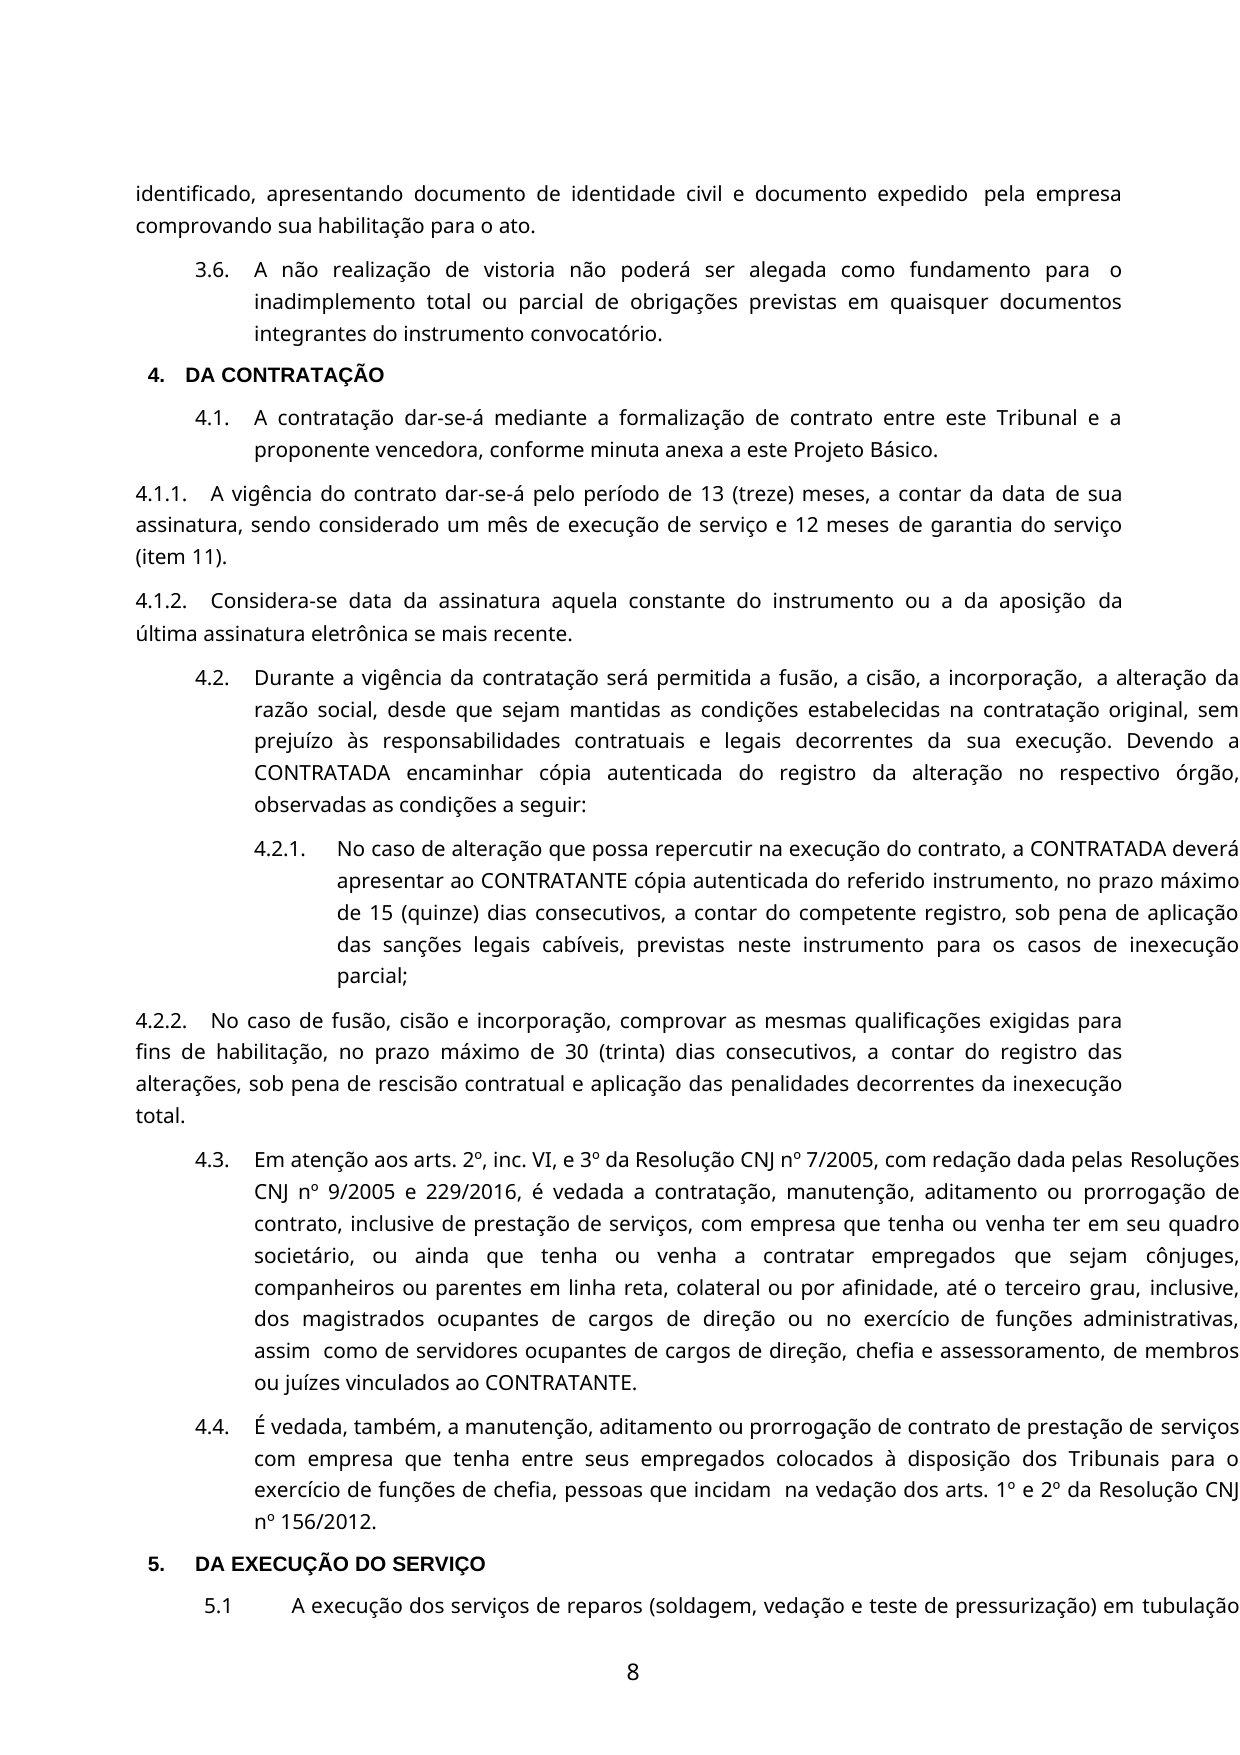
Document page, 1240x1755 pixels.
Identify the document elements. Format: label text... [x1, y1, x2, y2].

list É vedada, também, a manutenção, aditamento ou prorrogação de contrato de prestação de serviços com empresa que tenha entre seus empregados colocados à disposição dos Tribunais para o exercício de funções de chefia, pessoas que incidam na vedação dos arts. 1º e 2º da Resolução CNJ nº 156/2012. [195, 1412, 1239, 1536]
text identificado, apresentando documento de identidade civil e documento expedido pela empresa comprovando sua habilitação para o ato. [135, 179, 1122, 240]
list A vigência do contrato dar-se-á pelo período de 13 (treze) meses, a contar da data de sua assinatura, sendo considerado um mês de execução de serviço e 12 meses de garantia do serviço (item 11). [135, 479, 1122, 571]
list Durante a vigência da contratação será permitida a fusão, a cisão, a incorporação, a alteração da razão social, desde que sejam mantidas as condições estabelecidas na contratação original, sem prejuízo às responsabilidades contratuais e legais decorrentes da sua execução. Devendo a CONTRATADA encaminhar cópia autenticada do registro da alteração no respectivo órgão, observadas as condições a seguir: [195, 663, 1239, 818]
list DA CONTRATAÇÃO [148, 363, 1239, 387]
list Considera-se data da assinatura aquela constante do instrumento ou a da aposição da última assinatura eletrônica se mais recente. [135, 587, 1122, 647]
list A não realização de vistoria não poderá ser alegada como fundamento para o inadimplemento total ou parcial de obrigações previstas em quaisquer documentos integrantes do instrumento convocatório. [195, 255, 1122, 347]
list A contratação dar-se-á mediante a formalização de contrato entre este Tribunal e a proponente vencedora, conforme minuta anexa a este Projeto Básico. [195, 403, 1122, 463]
list No caso de alteração que possa repercutir na execução do contrato, a CONTRATADA deverá apresentar ao CONTRATANTE cópia autenticada do referido instrumento, no prazo máximo de 15 (quinze) dias consecutivos, a contar do competente registro, sob pena de aplicação das sanções legais cabíveis, previstas neste instrumento para os casos de inexecução parcial; [254, 834, 1239, 990]
list A execução dos serviços de reparos (soldagem, vedação e teste de pressurização) em tubulação [204, 1591, 1239, 1620]
list Em atenção aos arts. 2º, inc. VI, e 3º da Resolução CNJ nº 7/2005, com redação dada pelas Resoluções CNJ nº 9/2005 e 229/2016, é vedada a contratação, manutenção, aditamento ou prorrogação de contrato, inclusive de prestação de serviços, com empresa que tenha ou venha ter em seu quadro societário, ou ainda que tenha ou venha a contratar empregados que sejam cônjuges, companheiros ou parentes em linha reta, colateral ou por afinidade, até o terceiro grau, inclusive, dos magistrados ocupantes de cargos de direção ou no exercício de funções administrativas, assim como de servidores ocupantes de cargos de direção, chefia e assessoramento, de membros ou juízes vinculados ao CONTRATANTE. [195, 1146, 1239, 1396]
list DA EXECUÇÃO DO SERVIÇO [148, 1552, 1239, 1576]
list No caso de fusão, cisão e incorporação, comprovar as mesmas qualificações exigidas para fins de habilitação, no prazo máximo de 30 (trinta) dias consecutivos, a contar do registro das alterações, sob pena de rescisão contratual e aplicação das penalidades decorrentes da inexecução total. [135, 1006, 1122, 1129]
